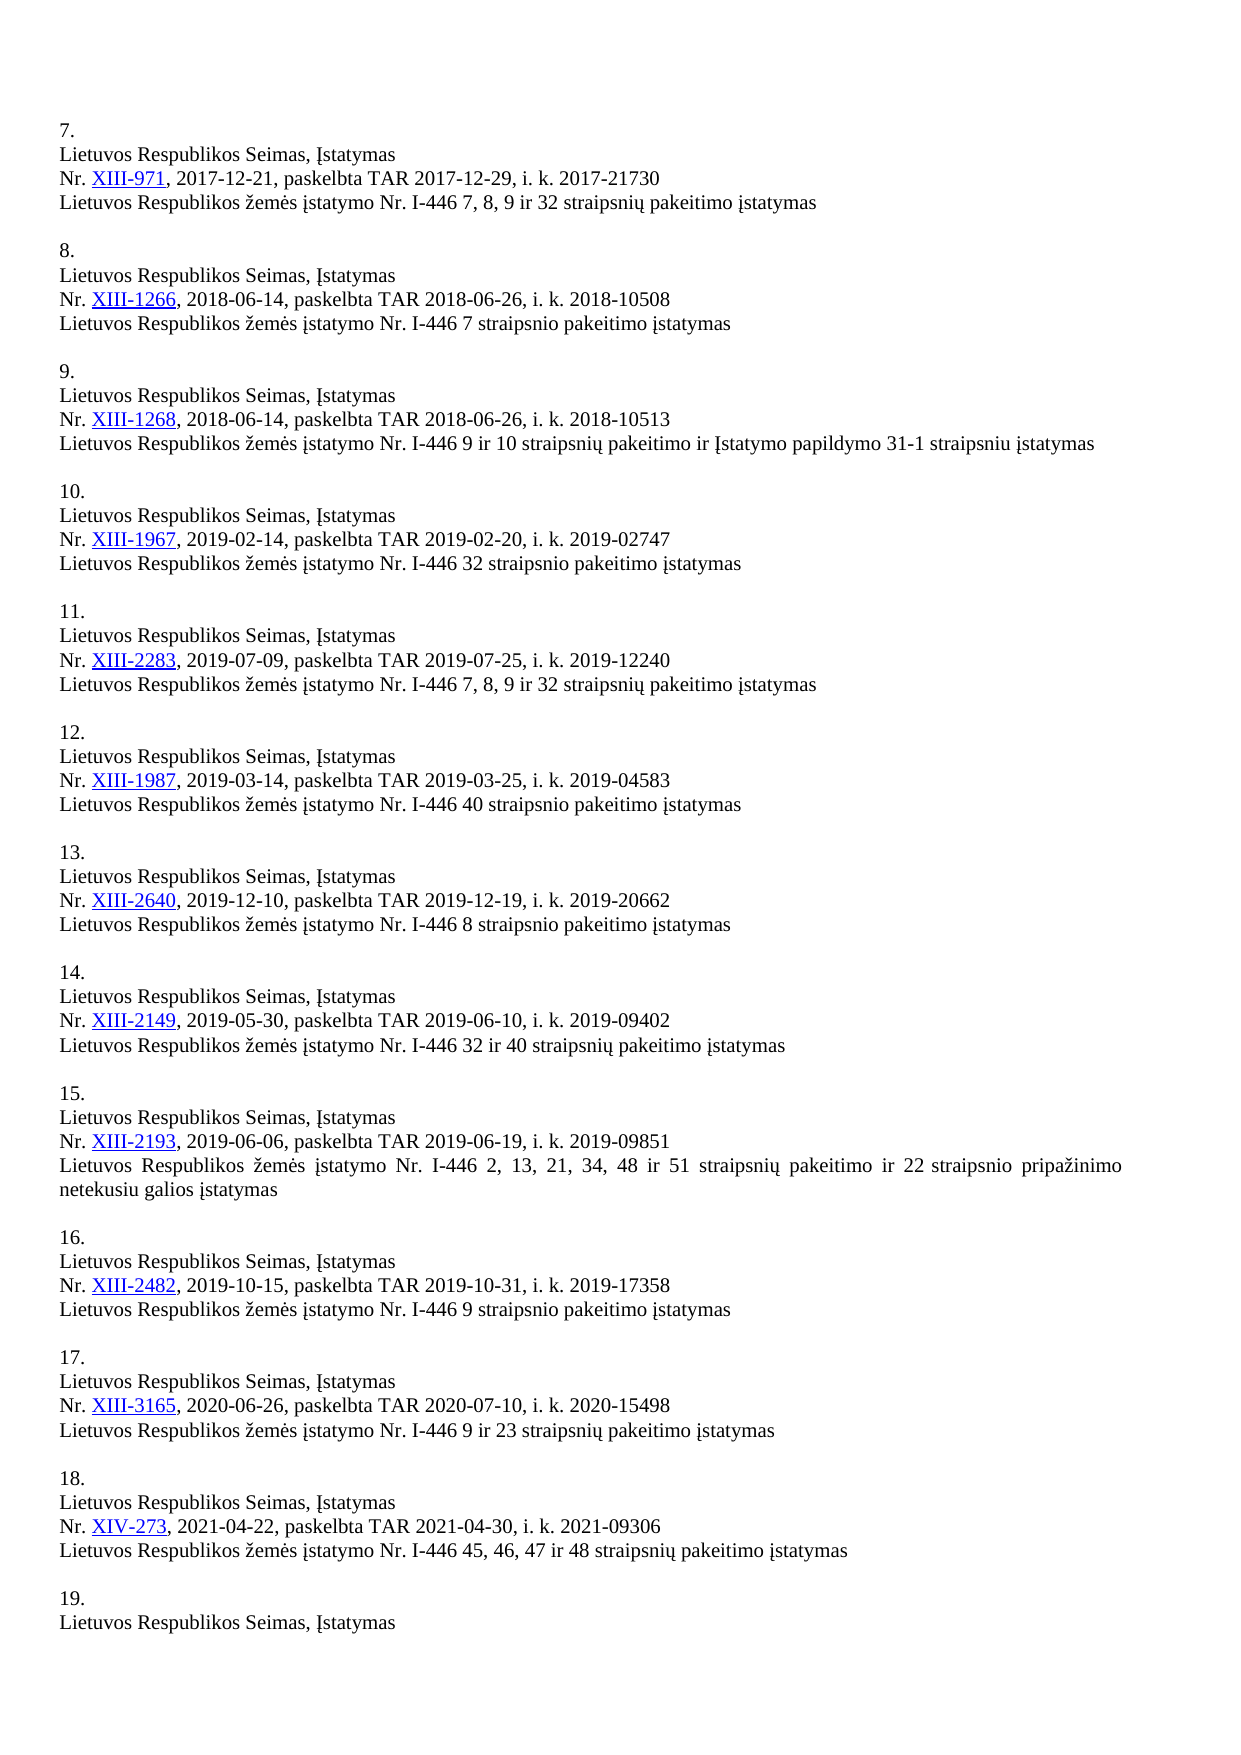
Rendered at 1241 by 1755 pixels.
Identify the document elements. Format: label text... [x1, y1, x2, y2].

text Lietuvos Respublikos Seimas, Įstatymas [59, 744, 1122, 768]
text Nr. XIII-971, 2017-12-21, paskelbta TAR 2017-12-29, i. k. 2017-21730 [59, 166, 1122, 190]
text Lietuvos Respublikos žemės įstatymo Nr. I-446 32 ir 40 straipsnių pakeitimo įstatymas [59, 1032, 1122, 1057]
text Lietuvos Respublikos žemės įstatymo Nr. I-446 9 ir 23 straipsnių pakeitimo įstatymas [59, 1417, 1122, 1442]
text Lietuvos Respublikos žemės įstatymo Nr. I-446 2, 13, 21, 34, 48 ir 51 straipsnių pakeitimo ir 22 straipsnio pripažinimo netekusiu galios įstatymas [59, 1153, 1122, 1201]
text 7. [59, 118, 1122, 142]
text Lietuvos Respublikos Seimas, Įstatymas [59, 1369, 1122, 1393]
text Lietuvos Respublikos Seimas, Įstatymas [59, 1610, 1122, 1634]
text Lietuvos Respublikos žemės įstatymo Nr. I-446 7 straipsnio pakeitimo įstatymas [59, 311, 1122, 335]
text Lietuvos Respublikos Seimas, Įstatymas [59, 864, 1122, 888]
text Nr. XIII-2149, 2019-05-30, paskelbta TAR 2019-06-10, i. k. 2019-09402 [59, 1008, 1122, 1032]
text 17. [59, 1345, 1122, 1369]
text 19. [59, 1586, 1122, 1610]
text Lietuvos Respublikos žemės įstatymo Nr. I-446 32 straipsnio pakeitimo įstatymas [59, 551, 1122, 575]
text Lietuvos Respublikos žemės įstatymo Nr. I-446 7, 8, 9 ir 32 straipsnių pakeitimo įstatymas [59, 672, 1122, 696]
text Lietuvos Respublikos Seimas, Įstatymas [59, 984, 1122, 1008]
text Lietuvos Respublikos žemės įstatymo Nr. I-446 8 straipsnio pakeitimo įstatymas [59, 912, 1122, 936]
text Lietuvos Respublikos žemės įstatymo Nr. I-446 9 ir 10 straipsnių pakeitimo ir Įstatymo papildymo 31-1 straipsniu įstatymas [59, 431, 1122, 455]
text 14. [59, 960, 1122, 984]
text 18. [59, 1466, 1122, 1490]
text Lietuvos Respublikos Seimas, Įstatymas [59, 503, 1122, 527]
text 8. [59, 238, 1122, 262]
text Lietuvos Respublikos Seimas, Įstatymas [59, 1105, 1122, 1129]
text Lietuvos Respublikos žemės įstatymo Nr. I-446 9 straipsnio pakeitimo įstatymas [59, 1297, 1122, 1321]
text Nr. XIII-3165, 2020-06-26, paskelbta TAR 2020-07-10, i. k. 2020-15498 [59, 1393, 1122, 1417]
text Nr. XIII-2283, 2019-07-09, paskelbta TAR 2019-07-25, i. k. 2019-12240 [59, 647, 1122, 672]
text 16. [59, 1225, 1122, 1249]
text 13. [59, 840, 1122, 864]
text Nr. XIII-2482, 2019-10-15, paskelbta TAR 2019-10-31, i. k. 2019-17358 [59, 1273, 1122, 1297]
text 15. [59, 1081, 1122, 1105]
text Lietuvos Respublikos Seimas, Įstatymas [59, 142, 1122, 166]
text Lietuvos Respublikos žemės įstatymo Nr. I-446 7, 8, 9 ir 32 straipsnių pakeitimo įstatymas [59, 190, 1122, 214]
text Nr. XIII-2193, 2019-06-06, paskelbta TAR 2019-06-19, i. k. 2019-09851 [59, 1129, 1122, 1153]
text Lietuvos Respublikos žemės įstatymo Nr. I-446 45, 46, 47 ir 48 straipsnių pakeitimo įstatymas [59, 1538, 1122, 1562]
text 12. [59, 720, 1122, 744]
text 10. [59, 479, 1122, 503]
text Lietuvos Respublikos žemės įstatymo Nr. I-446 40 straipsnio pakeitimo įstatymas [59, 792, 1122, 816]
text Nr. XIII-1967, 2019-02-14, paskelbta TAR 2019-02-20, i. k. 2019-02747 [59, 527, 1122, 551]
text Lietuvos Respublikos Seimas, Įstatymas [59, 383, 1122, 407]
text 11. [59, 599, 1122, 623]
text Nr. XIII-1266, 2018-06-14, paskelbta TAR 2018-06-26, i. k. 2018-10508 [59, 287, 1122, 311]
text Nr. XIII-1987, 2019-03-14, paskelbta TAR 2019-03-25, i. k. 2019-04583 [59, 768, 1122, 792]
text Lietuvos Respublikos Seimas, Įstatymas [59, 623, 1122, 647]
text Nr. XIV-273, 2021-04-22, paskelbta TAR 2021-04-30, i. k. 2021-09306 [59, 1514, 1122, 1538]
text 9. [59, 359, 1122, 383]
text Lietuvos Respublikos Seimas, Įstatymas [59, 1490, 1122, 1514]
text Nr. XIII-1268, 2018-06-14, paskelbta TAR 2018-06-26, i. k. 2018-10513 [59, 407, 1122, 431]
text Nr. XIII-2640, 2019-12-10, paskelbta TAR 2019-12-19, i. k. 2019-20662 [59, 888, 1122, 912]
text Lietuvos Respublikos Seimas, Įstatymas [59, 1249, 1122, 1273]
text Lietuvos Respublikos Seimas, Įstatymas [59, 262, 1122, 287]
